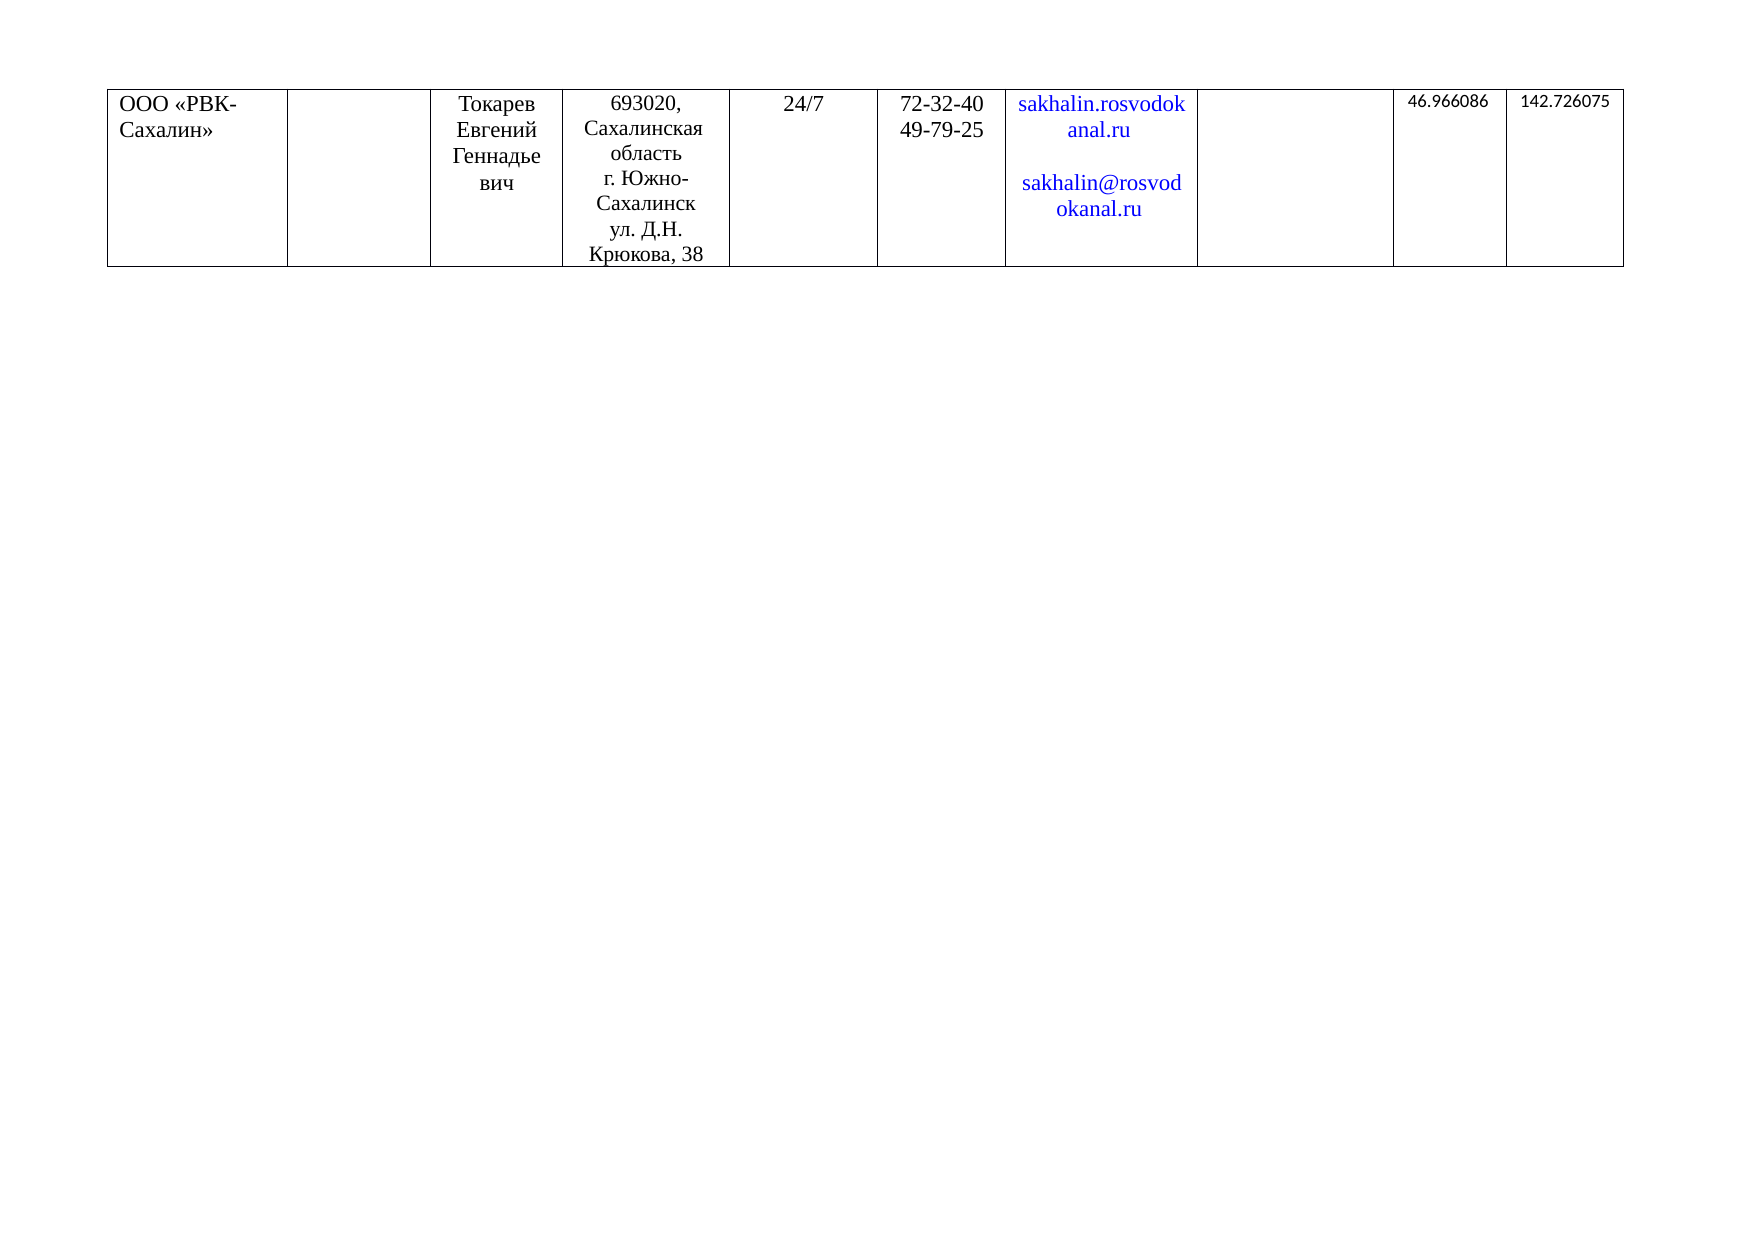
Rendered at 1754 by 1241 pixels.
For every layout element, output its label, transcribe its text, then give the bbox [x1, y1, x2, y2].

table_cell 142.726075 [1507, 90, 1623, 266]
table_cell 72-32-40 49-79-25 [878, 90, 1005, 266]
table_cell 24/7 [730, 90, 877, 266]
table_cell ООО «РВК-Сахалин» [108, 90, 287, 266]
table_cell [288, 90, 430, 266]
table_cell 693020, Сахалинская область г. Южно-Сахалинск ул. Д.Н. Крюкова, 38 [563, 90, 729, 266]
table_cell 46.966086 [1394, 90, 1506, 266]
table_cell [1198, 90, 1393, 266]
table_cell Токарев Евгений Геннадье вич [431, 90, 562, 266]
table_cell sakhalin.rosvodokanal.ru sakhalin@rosvodokanal.ru [1006, 90, 1197, 266]
